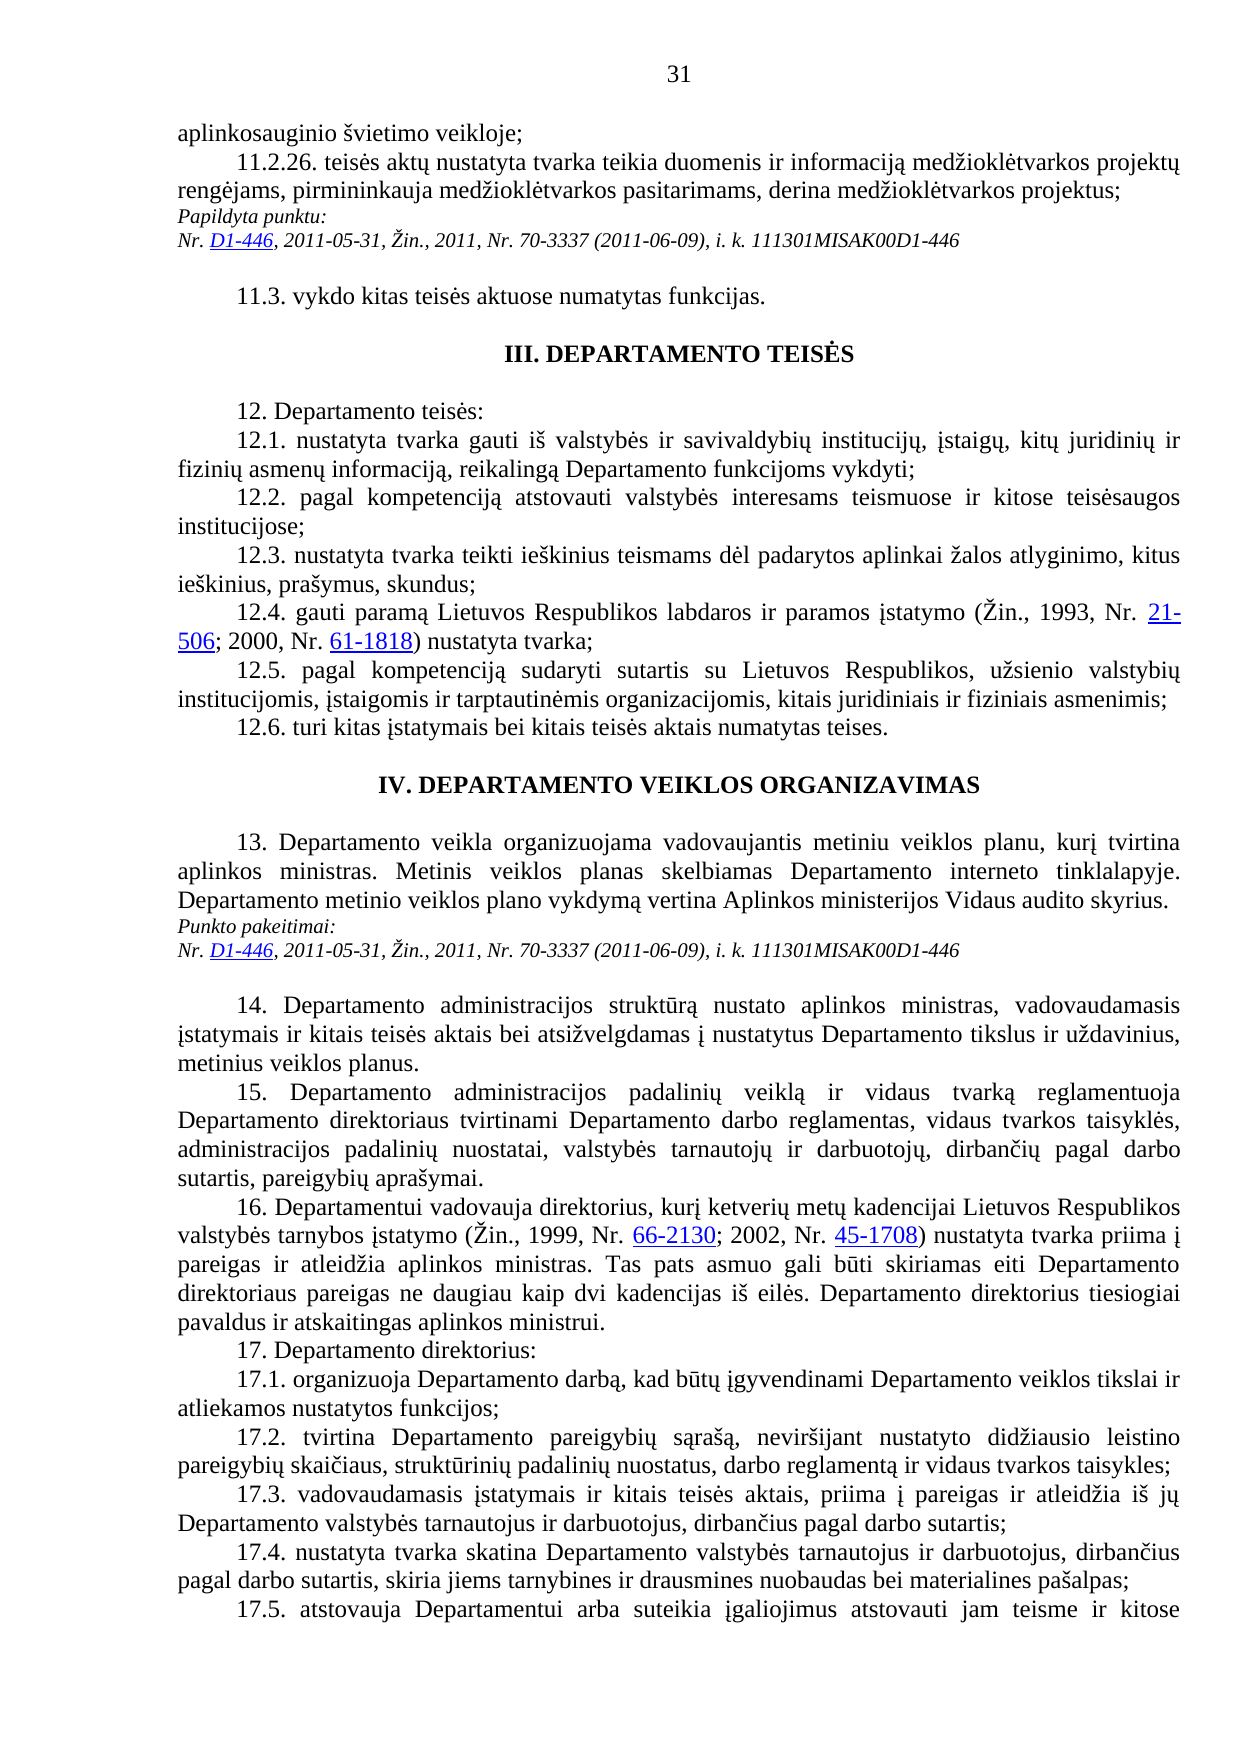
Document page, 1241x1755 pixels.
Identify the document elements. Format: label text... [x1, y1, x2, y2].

text 11.3. vykdo kitas teisės aktuose numatytas funkcijas. [177, 281, 1181, 310]
text 12.1. nustatyta tvarka gauti iš valstybės ir savivaldybių institucijų, įstaigų, kitų juridinių ir fizinių asmenų informaciją, reikalingą Departamento funkcijoms vykdyti; [177, 425, 1181, 482]
text IV. DEPARTAMENTO VEIKLOS ORGANIZAVIMAS [177, 770, 1181, 799]
text 12.2. pagal kompetenciją atstovauti valstybės interesams teismuose ir kitose teisėsaugos institucijose; [177, 482, 1181, 540]
text 12. Departamento teisės: [177, 396, 1181, 425]
text 17.3. vadovaudamasis įstatymais ir kitais teisės aktais, priima į pareigas ir atleidžia iš jų Departamento valstybės tarnautojus ir darbuotojus, dirbančius pagal darbo sutartis; [177, 1479, 1181, 1537]
text 17.2. tvirtina Departamento pareigybių sąrašą, neviršijant nustatyto didžiausio leistino pareigybių skaičiaus, struktūrinių padalinių nuostatus, darbo reglamentą ir vidaus tvarkos taisykles; [177, 1422, 1181, 1479]
text 17.4. nustatyta tvarka skatina Departamento valstybės tarnautojus ir darbuotojus, dirbančius pagal darbo sutartis, skiria jiems tarnybines ir drausmines nuobaudas bei materialines pašalpas; [177, 1537, 1181, 1594]
text Punkto pakeitimai: [177, 914, 1181, 938]
text Nr. D1-446, 2011-05-31, Žin., 2011, Nr. 70-3337 (2011-06-09), i. k. 111301MISAK00D1-446 [177, 938, 1181, 962]
text 17.1. organizuoja Departamento darbą, kad būtų įgyvendinami Departamento veiklos tikslai ir atliekamos nustatytos funkcijos; [177, 1364, 1181, 1422]
text 16. Departamentui vadovauja direktorius, kurį ketverių metų kadencijai Lietuvos Respublikos valstybės tarnybos įstatymo (Žin., 1999, Nr. 66-2130; 2002, Nr. 45-1708) nustatyta tvarka priima į pareigas ir atleidžia aplinkos ministras. Tas pats asmuo gali būti skiriamas eiti Departamento direktoriaus pareigas ne daugiau kaip dvi kadencijas iš eilės. Departamento direktorius tiesiogiai pavaldus ir atskaitingas aplinkos ministrui. [177, 1192, 1181, 1336]
text 11.2.26. teisės aktų nustatyta tvarka teikia duomenis ir informaciją medžioklėtvarkos projektų rengėjams, pirmininkauja medžioklėtvarkos pasitarimams, derina medžioklėtvarkos projektus; [177, 147, 1181, 204]
text Nr. D1-446, 2011-05-31, Žin., 2011, Nr. 70-3337 (2011-06-09), i. k. 111301MISAK00D1-446 [177, 228, 1181, 252]
text 12.5. pagal kompetenciją sudaryti sutartis su Lietuvos Respublikos, užsienio valstybių institucijomis, įstaigomis ir tarptautinėmis organizacijomis, kitais juridiniais ir fiziniais asmenimis; [177, 655, 1181, 712]
text 14. Departamento administracijos struktūrą nustato aplinkos ministras, vadovaudamasis įstatymais ir kitais teisės aktais bei atsižvelgdamas į nustatytus Departamento tikslus ir uždavinius, metinius veiklos planus. [177, 991, 1181, 1077]
text 12.3. nustatyta tvarka teikti ieškinius teismams dėl padarytos aplinkai žalos atlyginimo, kitus ieškinius, prašymus, skundus; [177, 540, 1181, 597]
text 13. Departamento veikla organizuojama vadovaujantis metiniu veiklos planu, kurį tvirtina aplinkos ministras. Metinis veiklos planas skelbiamas Departamento interneto tinklalapyje. Departamento metinio veiklos plano vykdymą vertina Aplinkos ministerijos Vidaus audito skyrius. [177, 827, 1181, 914]
text Papildyta punktu: [177, 204, 1181, 228]
text III. DEPARTAMENTO TEISĖS [177, 339, 1181, 367]
text 12.4. gauti paramą Lietuvos Respublikos labdaros ir paramos įstatymo (Žin., 1993, Nr. 21-506; 2000, Nr. 61-1818) nustatyta tvarka; [177, 597, 1181, 655]
text 17. Departamento direktorius: [177, 1336, 1181, 1364]
text 17.5. atstovauja Departamentui arba suteikia įgaliojimus atstovauti jam teisme ir kitose [177, 1594, 1181, 1623]
text 15. Departamento administracijos padalinių veiklą ir vidaus tvarką reglamentuoja Departamento direktoriaus tvirtinami Departamento darbo reglamentas, vidaus tvarkos taisyklės, administracijos padalinių nuostatai, valstybės tarnautojų ir darbuotojų, dirbančių pagal darbo sutartis, pareigybių aprašymai. [177, 1077, 1181, 1192]
text aplinkosauginio švietimo veikloje; [177, 118, 1181, 147]
text 12.6. turi kitas įstatymais bei kitais teisės aktais numatytas teises. [177, 712, 1181, 741]
